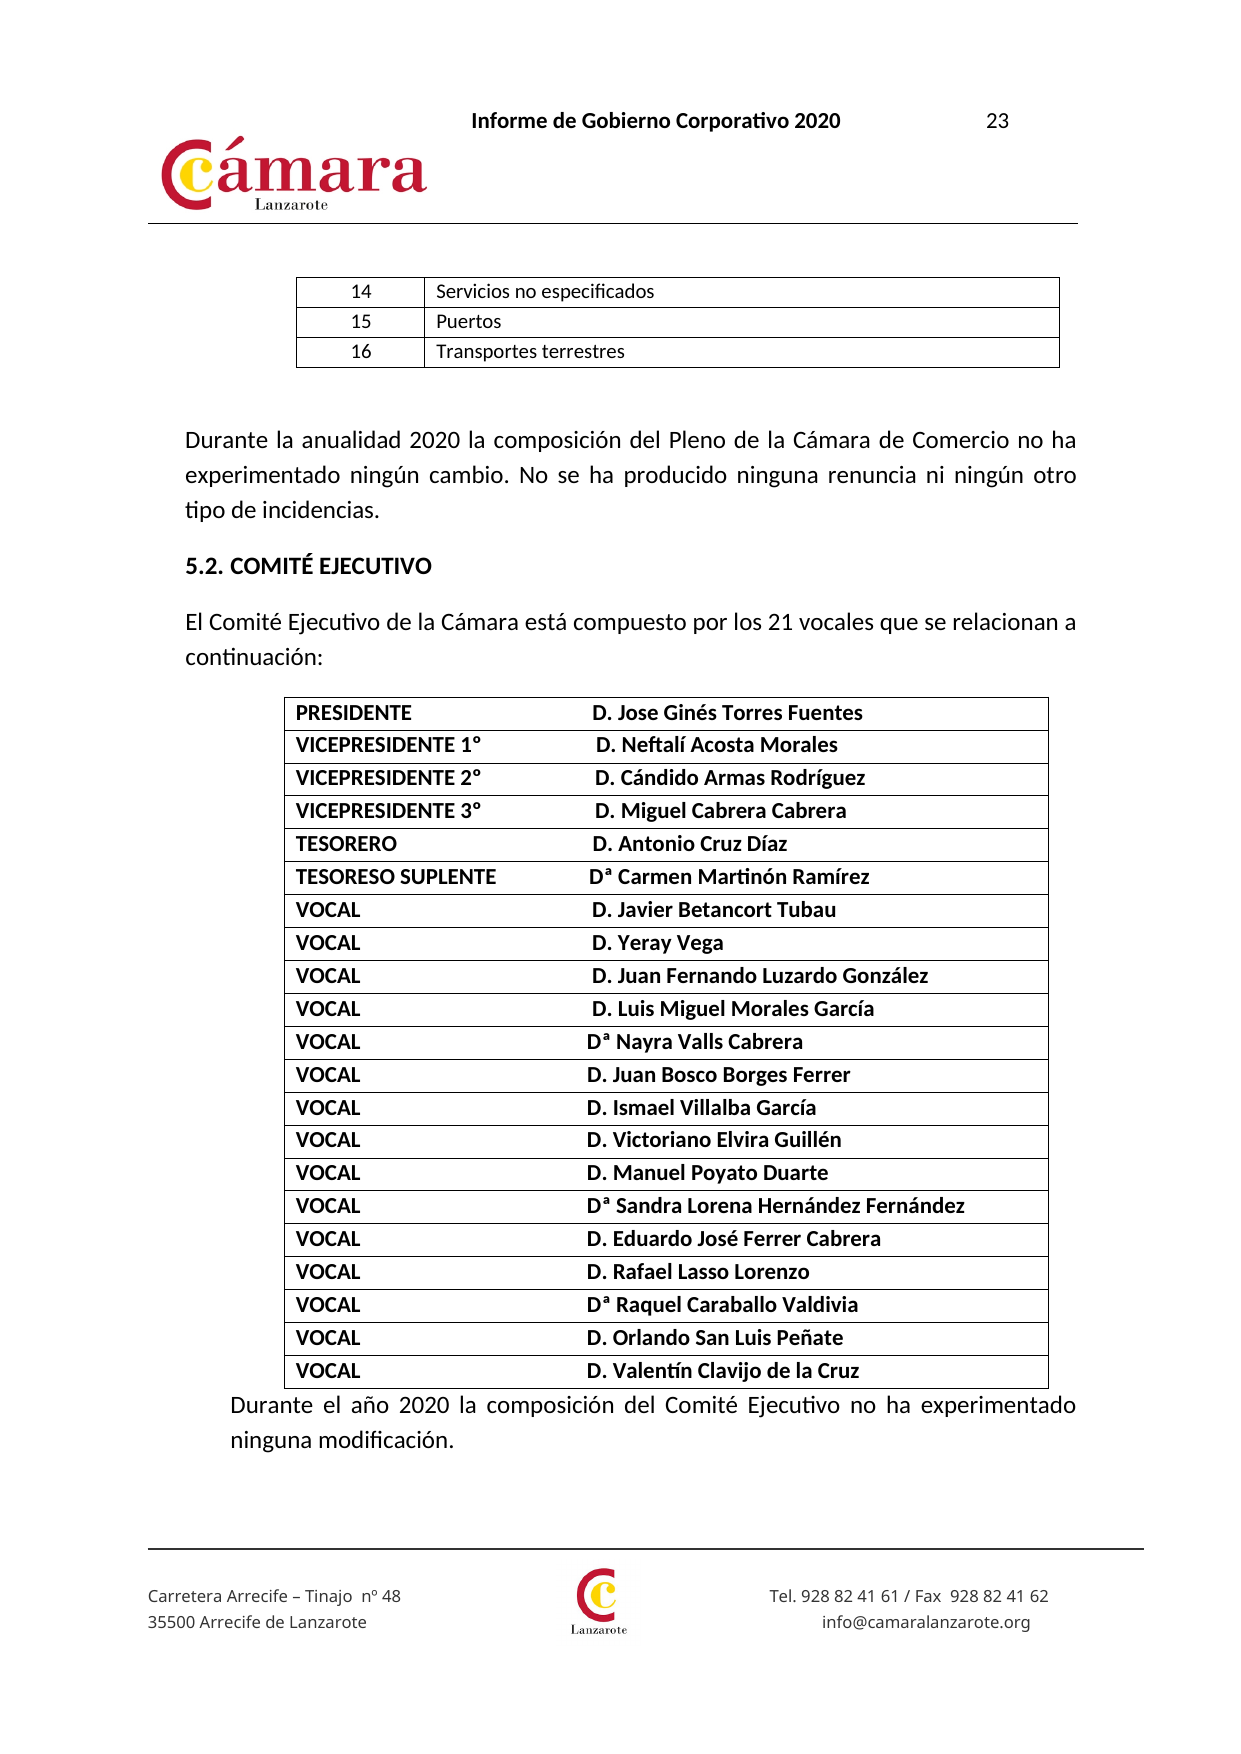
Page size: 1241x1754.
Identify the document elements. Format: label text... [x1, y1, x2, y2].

table_cell VICEPRESIDENTE 2º D. Cándido Armas Rodríguez [285, 764, 1048, 795]
table_cell VOCAL D. Victoriano Elvira Guillén [285, 1126, 1048, 1157]
table_cell VOCAL D. Orlando San Luis Peñate [285, 1323, 1048, 1355]
table_cell VOCAL D. Yeray Vega [285, 928, 1048, 960]
table_cell VOCAL Dª Sandra Lorena Hernández Fernández [285, 1191, 1048, 1223]
table_cell VOCAL Dª Raquel Caraballo Valdivia [285, 1290, 1048, 1322]
table_cell VOCAL D. Manuel Poyato Duarte [285, 1159, 1048, 1190]
table_header PRESIDENTE D. Jose Ginés Torres Fuentes [285, 698, 1048, 729]
text El Comité Ejecutivo de la Cámara está compuesto por los 21 vocales que se relacionan a continuación: [185, 606, 1078, 671]
table_cell VOCAL D. Luis Miguel Morales García [285, 994, 1048, 1026]
table_cell VOCAL D. Juan Bosco Borges Ferrer [285, 1060, 1048, 1092]
table_cell VOCAL D. Rafael Lasso Lorenzo [285, 1257, 1048, 1289]
table_cell VOCAL D. Valentín Clavijo de la Cruz [285, 1356, 1048, 1388]
table_cell 16 [297, 338, 424, 367]
list COMITÉ EJECUTIVO [185, 550, 1078, 580]
table_cell VICEPRESIDENTE 1º D. Neftalí Acosta Morales [285, 731, 1048, 762]
table_cell VOCAL D. Javier Betancort Tubau [285, 895, 1048, 927]
table_cell Transportes terrestres [425, 338, 1059, 367]
table_cell TESORESO SUPLENTE Dª Carmen Martinón Ramírez [285, 862, 1048, 894]
table_cell Puertos [425, 308, 1059, 337]
table_cell VICEPRESIDENTE 3º D. Miguel Cabrera Cabrera [285, 796, 1048, 828]
table_cell VOCAL Dª Nayra Valls Cabrera [285, 1027, 1048, 1059]
table_cell VOCAL D. Ismael Villalba García [285, 1093, 1048, 1124]
table_cell TESORERO D. Antonio Cruz Díaz [285, 829, 1048, 861]
text Durante la anualidad 2020 la composición del Pleno de la Cámara de Comercio no ha experimentado ningún cambio. No se ha producido ninguna renuncia ni ningún otro tipo de incidencias. [185, 424, 1078, 524]
table_cell VOCAL D. Eduardo José Ferrer Cabrera [285, 1224, 1048, 1256]
table_cell 14 [297, 278, 424, 307]
text Durante el año 2020 la composición del Comité Ejecutivo no ha experimentado ninguna modificación. [230, 1389, 1078, 1454]
table_cell 15 [297, 308, 424, 337]
table_cell VOCAL D. Juan Fernando Luzardo González [285, 961, 1048, 993]
table_cell Servicios no especificados [425, 278, 1059, 307]
